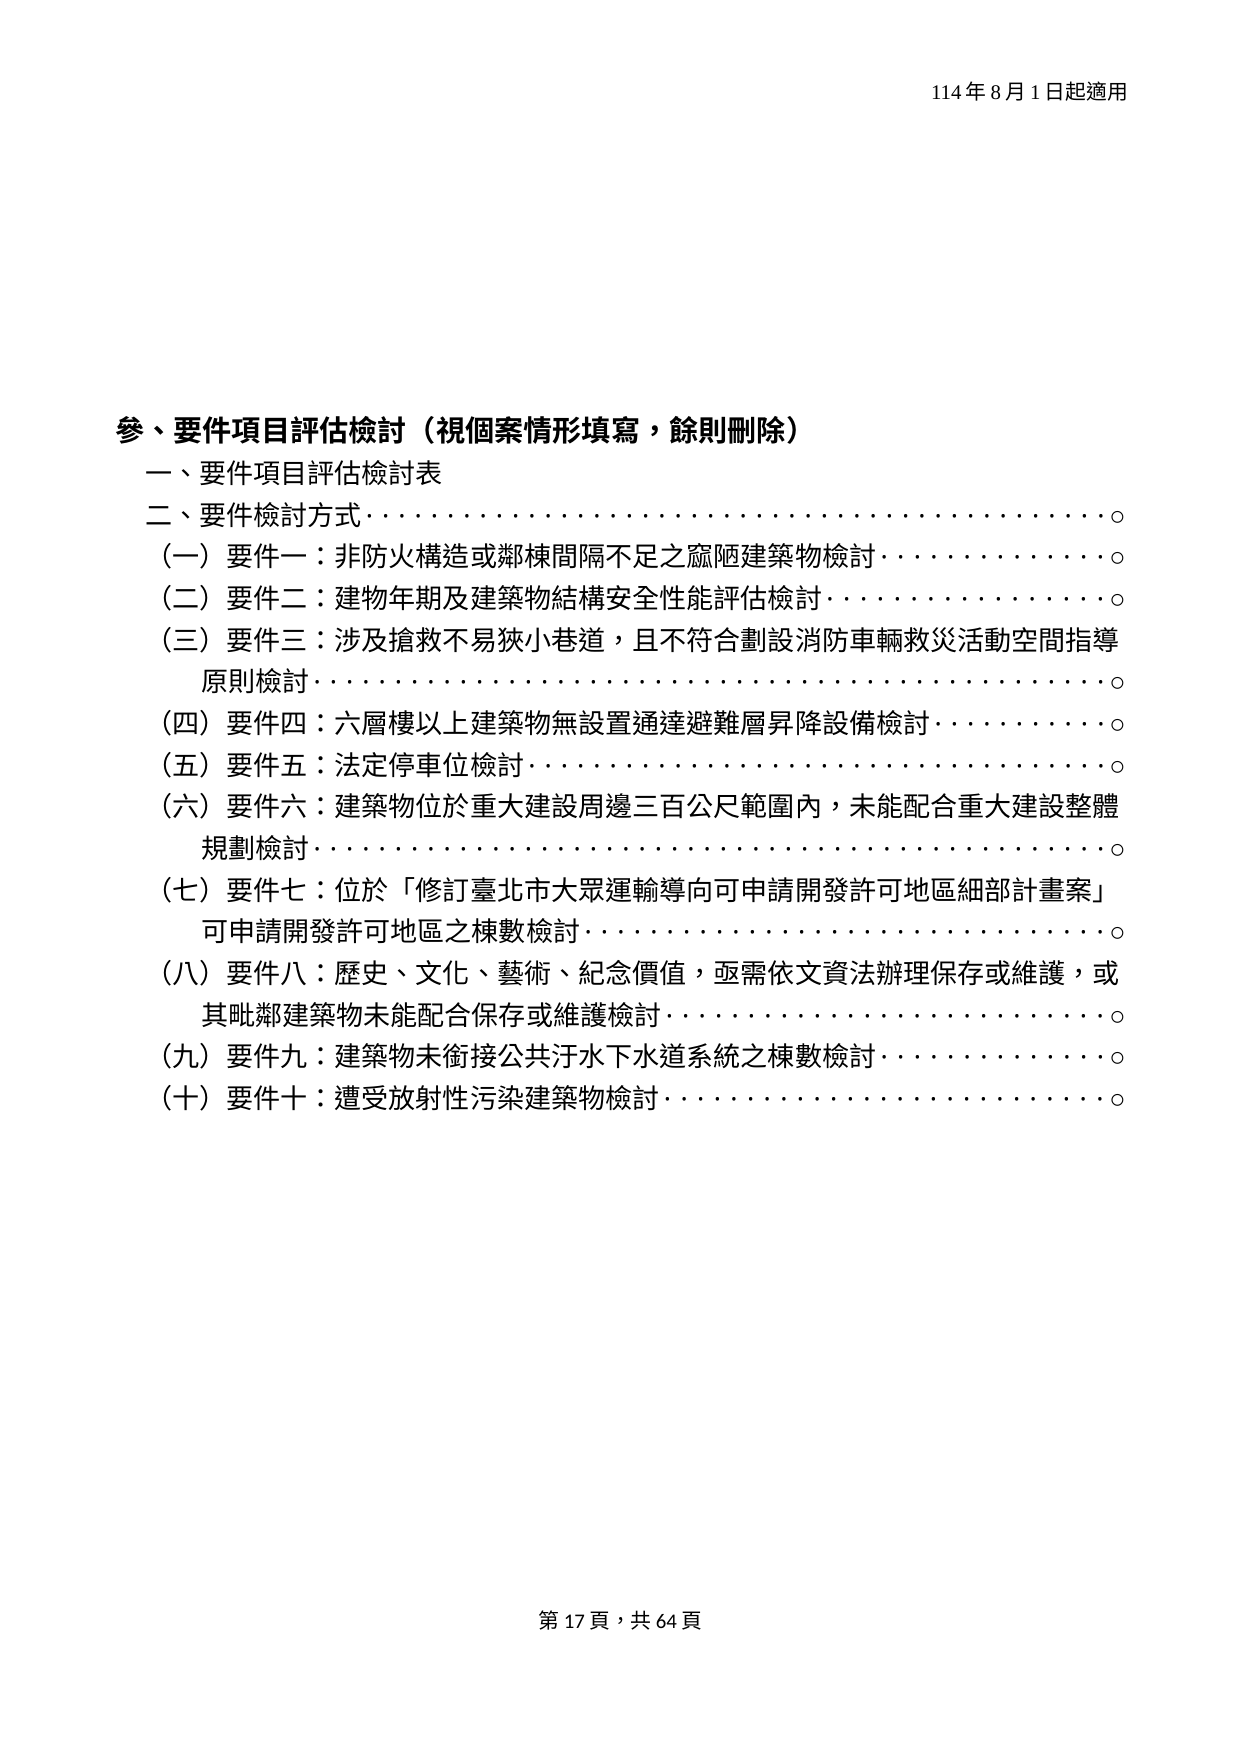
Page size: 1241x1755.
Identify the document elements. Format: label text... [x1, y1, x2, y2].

text 二、要件檢討方式 ○ [145, 492, 1125, 533]
text （二）要件二：建物年期及建築物結構安全性能評估檢討 ○ [145, 575, 1125, 617]
text （一）要件一：非防火構造或鄰棟間隔不足之窳陋建築物檢討 ○ [145, 533, 1125, 575]
text （七）要件七：位於「修訂臺北市大眾運輸導向可申請開發許可地區細部計畫案」可申請開發許可地區之棟數檢討 ○ [145, 867, 1125, 950]
text （八）要件八：歷史、文化、藝術、紀念價值，亟需依文資法辦理保存或維護，或其毗鄰建築物未能配合保存或維護檢討 ○ [145, 950, 1125, 1033]
text （六）要件六：建築物位於重大建設周邊三百公尺範圍內，未能配合重大建設整體規劃檢討 ○ [145, 783, 1125, 867]
text 參、要件項目評估檢討（視個案情形填寫，餘則刪除） [115, 408, 1125, 450]
text （十）要件十：遭受放射性污染建築物檢討 ○ [145, 1075, 1125, 1117]
text （九）要件九：建築物未銜接公共汙水下水道系統之棟數檢討 ○ [145, 1033, 1125, 1075]
text （四）要件四：六層樓以上建築物無設置通達避難層昇降設備檢討 ○ [145, 700, 1125, 742]
text （五）要件五：法定停車位檢討 ○ [145, 742, 1125, 783]
text 一、要件項目評估檢討表 [145, 450, 1125, 492]
text （三）要件三：涉及搶救不易狹小巷道，且不符合劃設消防車輛救災活動空間指導原則檢討 ○ [145, 617, 1125, 700]
